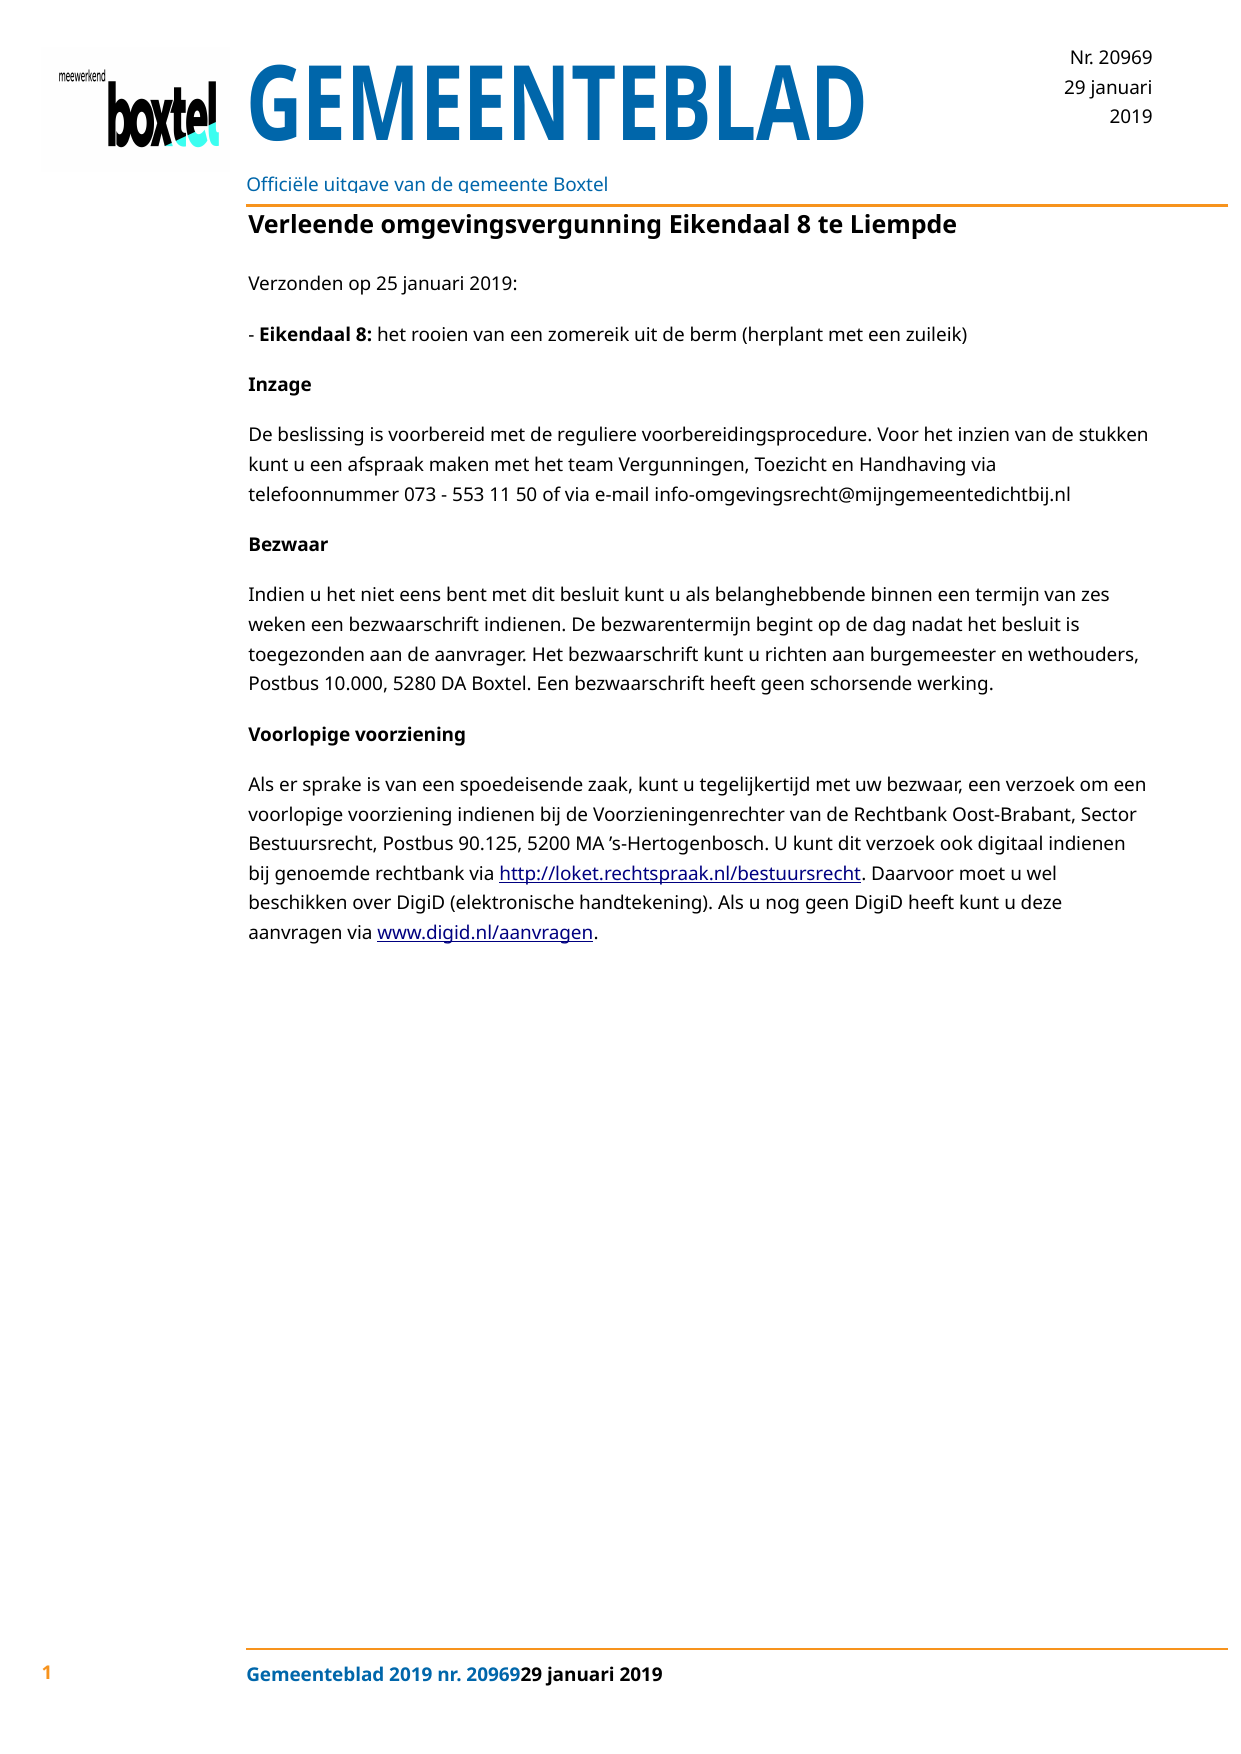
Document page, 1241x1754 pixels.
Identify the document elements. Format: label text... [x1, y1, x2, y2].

text Verzonden op 25 januari 2019: [248, 270, 1152, 296]
text Voorlopige voorziening [248, 721, 1152, 746]
text Als er sprake is van een spoedeisende zaak, kunt u tegelijkertijd met uw bezwaar, een verzoek om een voorlopige voorziening indienen bij de Voorzieningenrechter van de Rechtbank Oost-Brabant, Sector Bestuursrecht, Postbus 90.125, 5200 MA ’s-Hertogenbosch. U kunt dit verzoek ook digitaal indienen bij genoemde rechtbank via http://loket.rechtspraak.nl/bestuursrecht. Daarvoor moet u wel beschikken over DigiD (elektronische handtekening). Als u nog geen DigiD heeft kunt u deze aanvragen via www.digid.nl/aanvragen. [248, 771, 1152, 945]
text Bezwaar [248, 531, 1152, 557]
text Inzage [248, 371, 1152, 397]
picture [41, 47, 231, 172]
text De beslissing is voorbereid met de reguliere voorbereidingsprocedure. Voor het inzien van de stukken kunt u een afspraak maken met het team Vergunningen, Toezicht en Handhaving via telefoonnummer 073 - 553 11 50 of via e-mail info-omgevingsrecht@mijngemeentedichtbij.nl [248, 422, 1152, 506]
text Indien u het niet eens bent met dit besluit kunt u als belanghebbende binnen een termijn van zes weken een bezwaarschrift indienen. De bezwarentermijn begint op de dag nadat het besluit is toegezonden aan de aanvrager. Het bezwaarschrift kunt u richten aan burgemeester en wethouders, Postbus 10.000, 5280 DA Boxtel. Een bezwaarschrift heeft geen schorsende werking. [248, 582, 1152, 696]
text - Eikendaal 8: het rooien van een zomereik uit de berm (herplant met een zuileik) [248, 321, 1152, 346]
text Verleende omgevingsvergunning Eikendaal 8 te Liempde [248, 207, 1152, 241]
